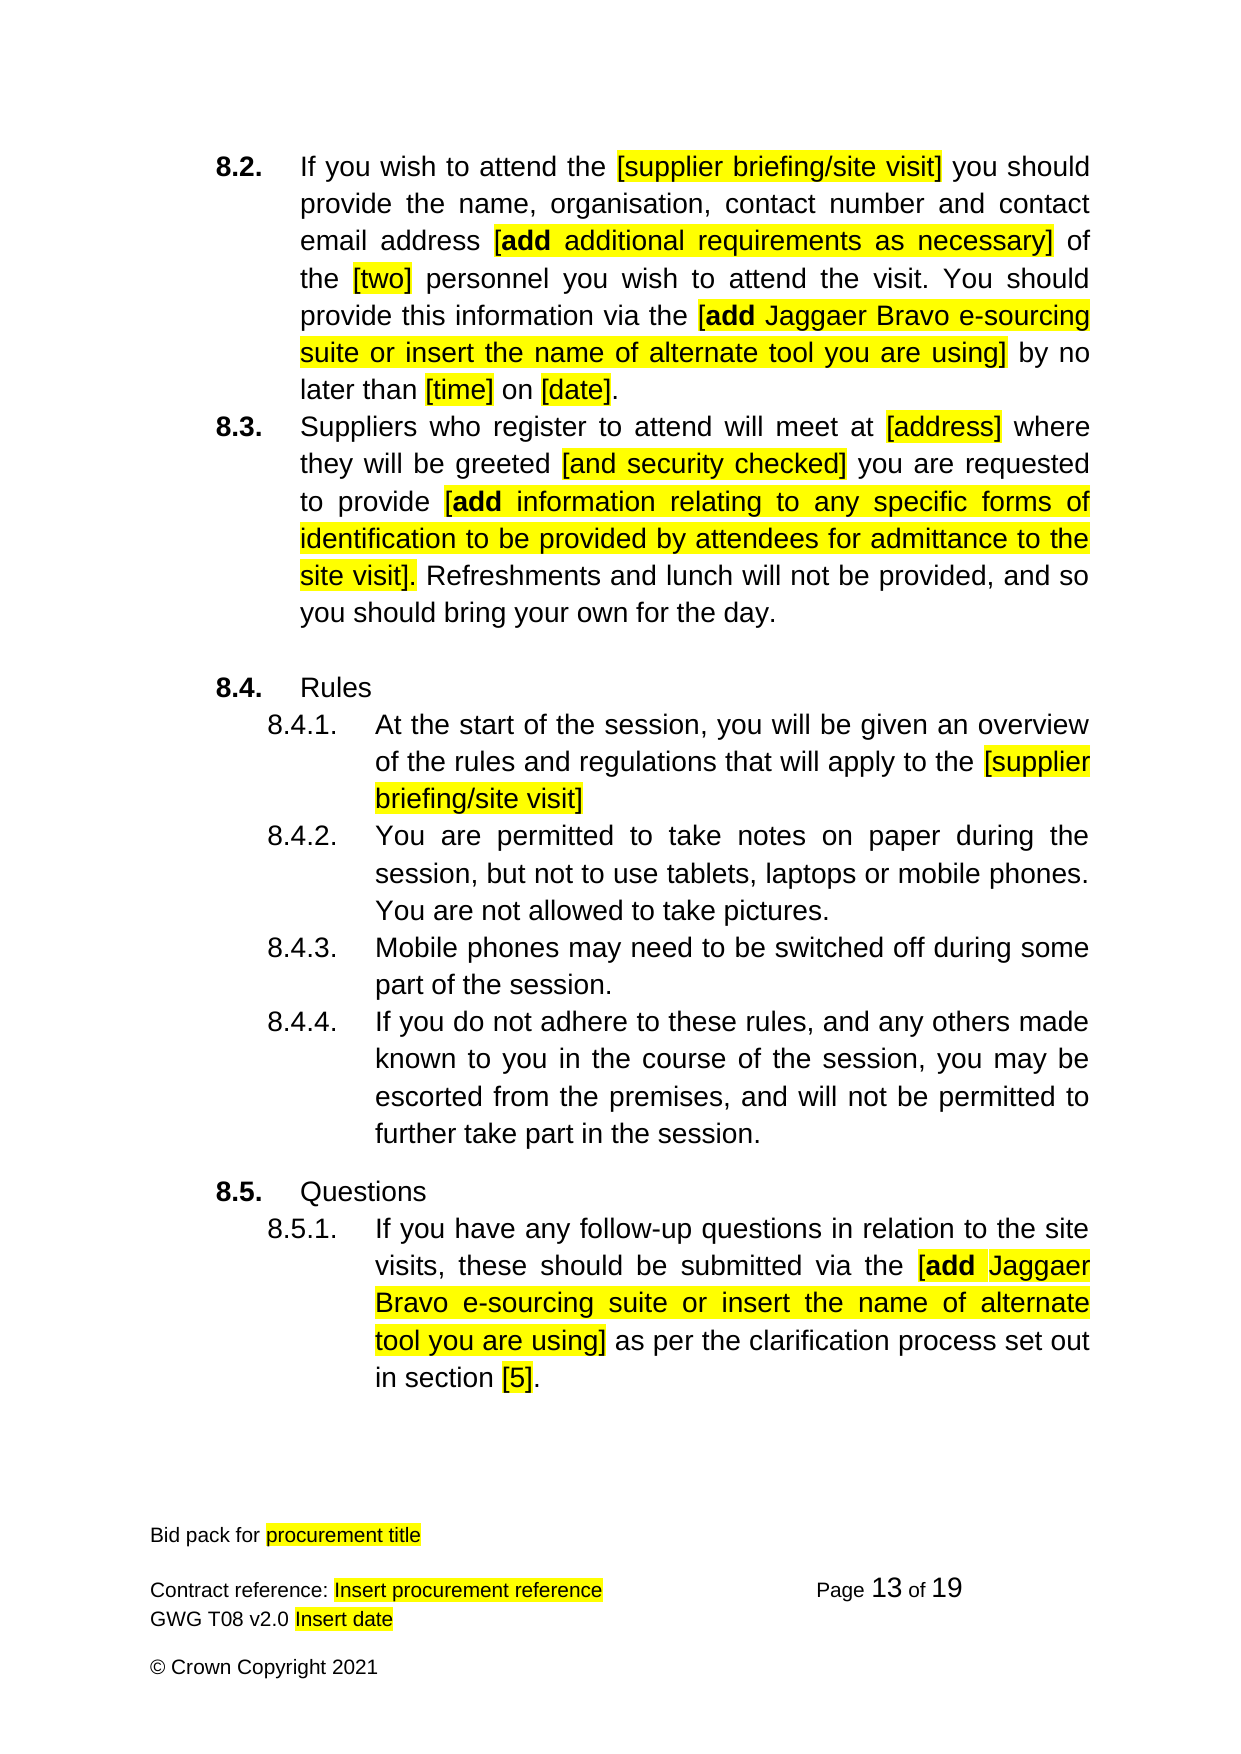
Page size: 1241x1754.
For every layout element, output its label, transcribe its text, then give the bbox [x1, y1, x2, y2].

list You are permitted to take notes on paper during the session, but not to use tablets, laptops or mobile phones. You are not allowed to take pictures. [337, 819, 1090, 926]
list Mobile phones may need to be switched off during some part of the session. [337, 931, 1090, 1001]
list Rules [262, 671, 1090, 703]
list If you do not adhere to these rules, and any others made known to you in the course of the session, you may be escorted from the premises, and will not be permitted to further take part in the session. [337, 1005, 1090, 1149]
list At the start of the session, you will be given an overview of the rules and regulations that will apply to the [supplier briefing/site visit] [337, 708, 1090, 814]
list If you wish to attend the [supplier briefing/site visit] you should provide the name, organisation, contact number and contact email address [add additional requirements as necessary] of the [two] personnel you wish to attend the visit. You should provide this information via the [add Jaggaer Bravo e-sourcing suite or insert the name of alternate tool you are using] by no later than [time] on [date]. [262, 150, 1090, 406]
list Suppliers who register to attend will meet at [address] where they will be greeted [and security checked] you are requested to provide [add information relating to any specific forms of identification to be provided by attendees for admittance to the site visit]. Refreshments and lunch will not be provided, and so you should bring your own for the day. [262, 410, 1090, 629]
list If you have any follow-up questions in relation to the site visits, these should be submitted via the [add Jaggaer Bravo e-sourcing suite or insert the name of alternate tool you are using] as per the clarification process set out in section [5]. [337, 1212, 1090, 1393]
list Questions [262, 1175, 1090, 1207]
